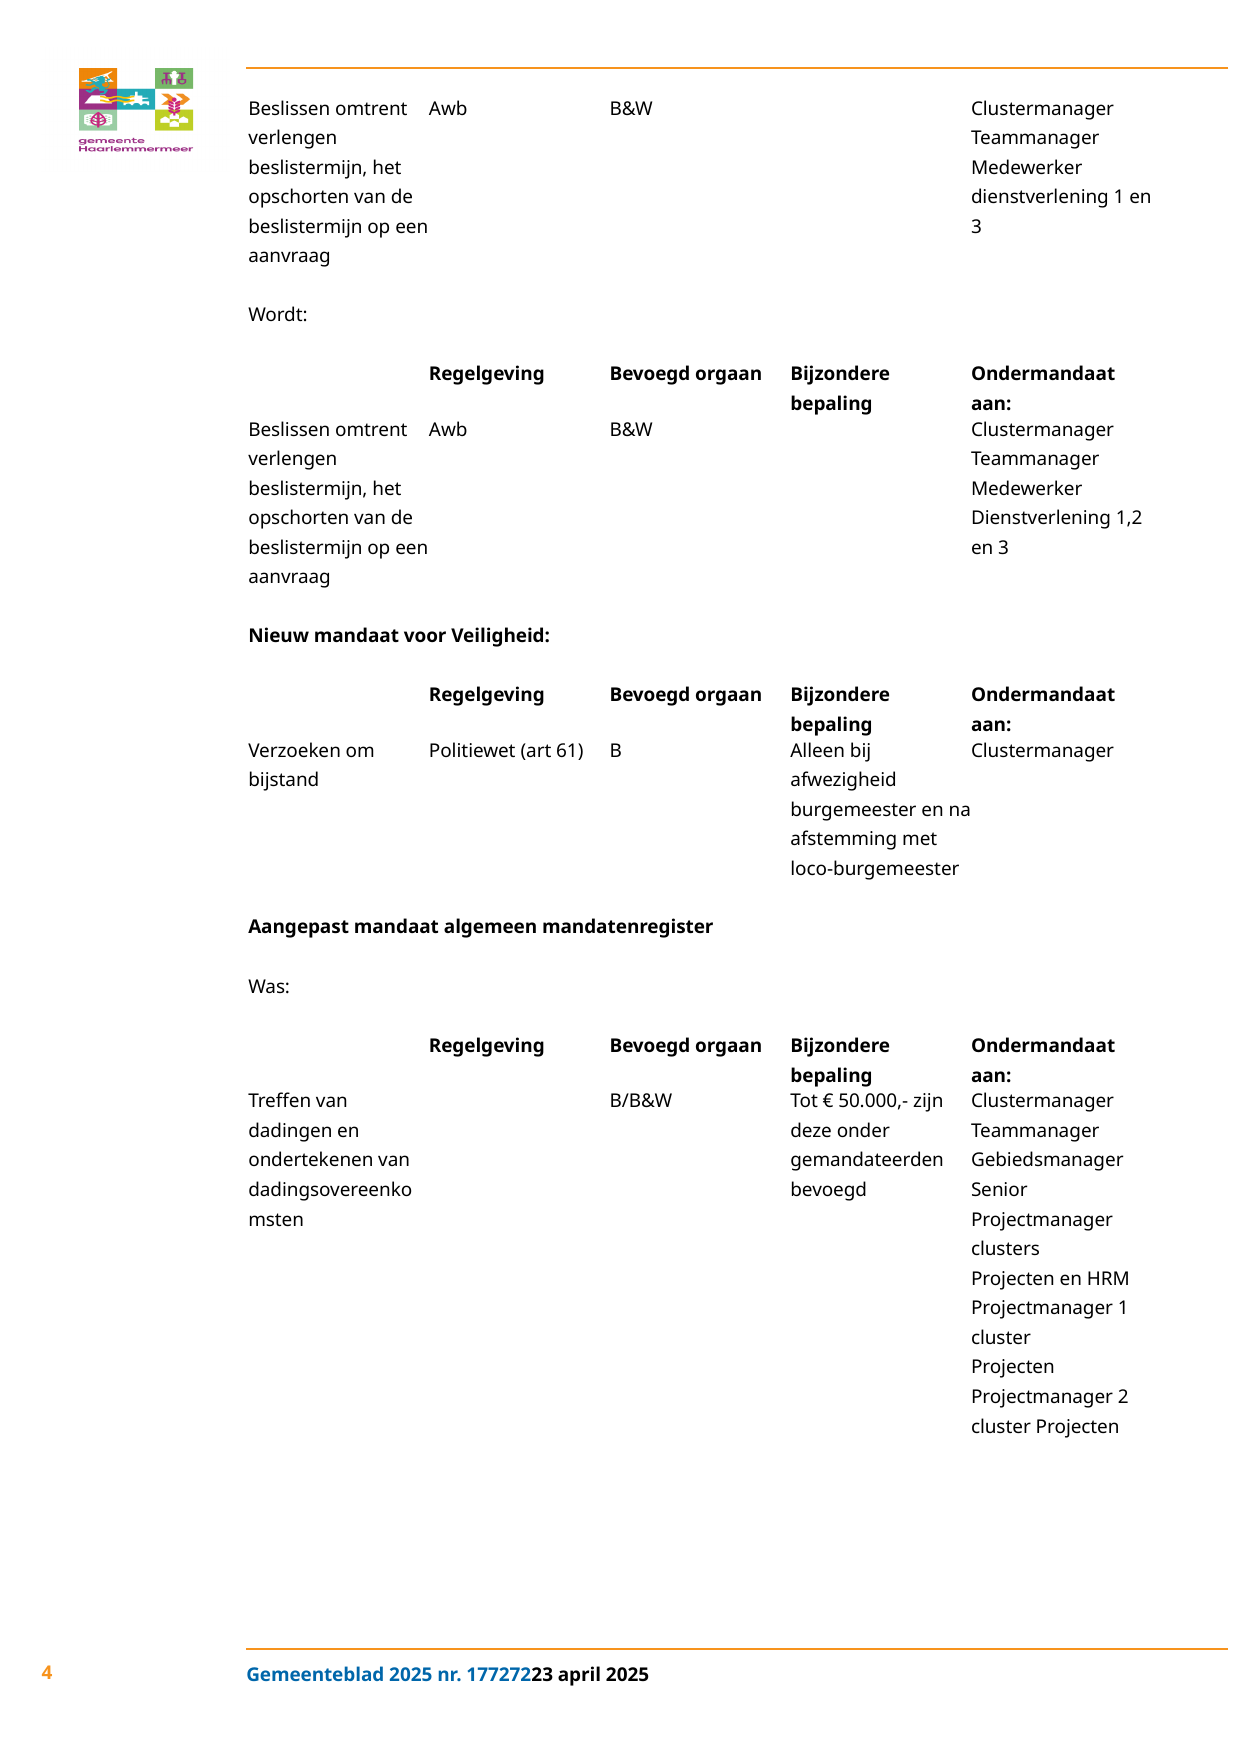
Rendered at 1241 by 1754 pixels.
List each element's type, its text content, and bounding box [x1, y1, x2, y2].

table_cell [790, 416, 971, 589]
text Was: [248, 973, 1152, 999]
table_header Ondermandaat aan: [971, 682, 1152, 737]
table_cell Verzoeken om bijstand [248, 737, 429, 881]
table_cell Clustermanager Teammanager Medewerker dienstverlening 1 en 3 [971, 95, 1152, 268]
table_header Ondermandaat aan: [971, 1032, 1152, 1087]
table_header Bevoegd orgaan [609, 361, 790, 416]
table_cell Awb [429, 416, 609, 589]
table_cell Beslissen omtrent verlengen beslistermijn, het opschorten van de beslistermijn op een aanvraag [248, 416, 429, 589]
table_cell Clustermanager Teammanager Gebiedsmanager Senior Projectmanager clusters Projecten en HRM Projectmanager 1 cluster Projecten Projectmanager 2 cluster Projecten [971, 1088, 1152, 1439]
table_cell B&W [609, 416, 790, 589]
picture [41, 47, 231, 172]
text Wordt: [248, 301, 1152, 327]
table_header Bijzondere bepaling [790, 361, 971, 416]
table_header Ondermandaat aan: [971, 361, 1152, 416]
table_cell Alleen bij afwezigheid burgemeester en na afstemming met loco-burgemeester [790, 737, 971, 881]
table_header Bijzondere bepaling [790, 1032, 971, 1087]
table_cell Politiewet (art 61) [429, 737, 609, 881]
table_cell Treffen van dadingen en ondertekenen van dadingsovereenkomsten [248, 1088, 429, 1439]
table_header Regelgeving [429, 361, 609, 416]
table_cell Beslissen omtrent verlengen beslistermijn, het opschorten van de beslistermijn op een aanvraag [248, 95, 429, 268]
table_header [248, 361, 429, 416]
table_cell Tot € 50.000,- zijn deze onder gemandateerden bevoegd [790, 1088, 971, 1439]
table_cell [429, 1088, 609, 1439]
table_cell Clustermanager Teammanager Medewerker Dienstverlening 1,2 en 3 [971, 416, 1152, 589]
table_cell Clustermanager [971, 737, 1152, 881]
table_header Bijzondere bepaling [790, 682, 971, 737]
table_header Bevoegd orgaan [609, 682, 790, 737]
table_cell B&W [609, 95, 790, 268]
table_cell [790, 95, 971, 268]
text Aangepast mandaat algemeen mandatenregister [248, 914, 1152, 939]
table_header Bevoegd orgaan [609, 1032, 790, 1087]
table_cell B [609, 737, 790, 881]
text Nieuw mandaat voor Veiligheid: [248, 622, 1152, 648]
table_cell B/B&W [609, 1088, 790, 1439]
table_header Regelgeving [429, 682, 609, 737]
table_header [248, 682, 429, 737]
table_header Regelgeving [429, 1032, 609, 1087]
table_cell Awb [429, 95, 609, 268]
table_header [248, 1032, 429, 1087]
